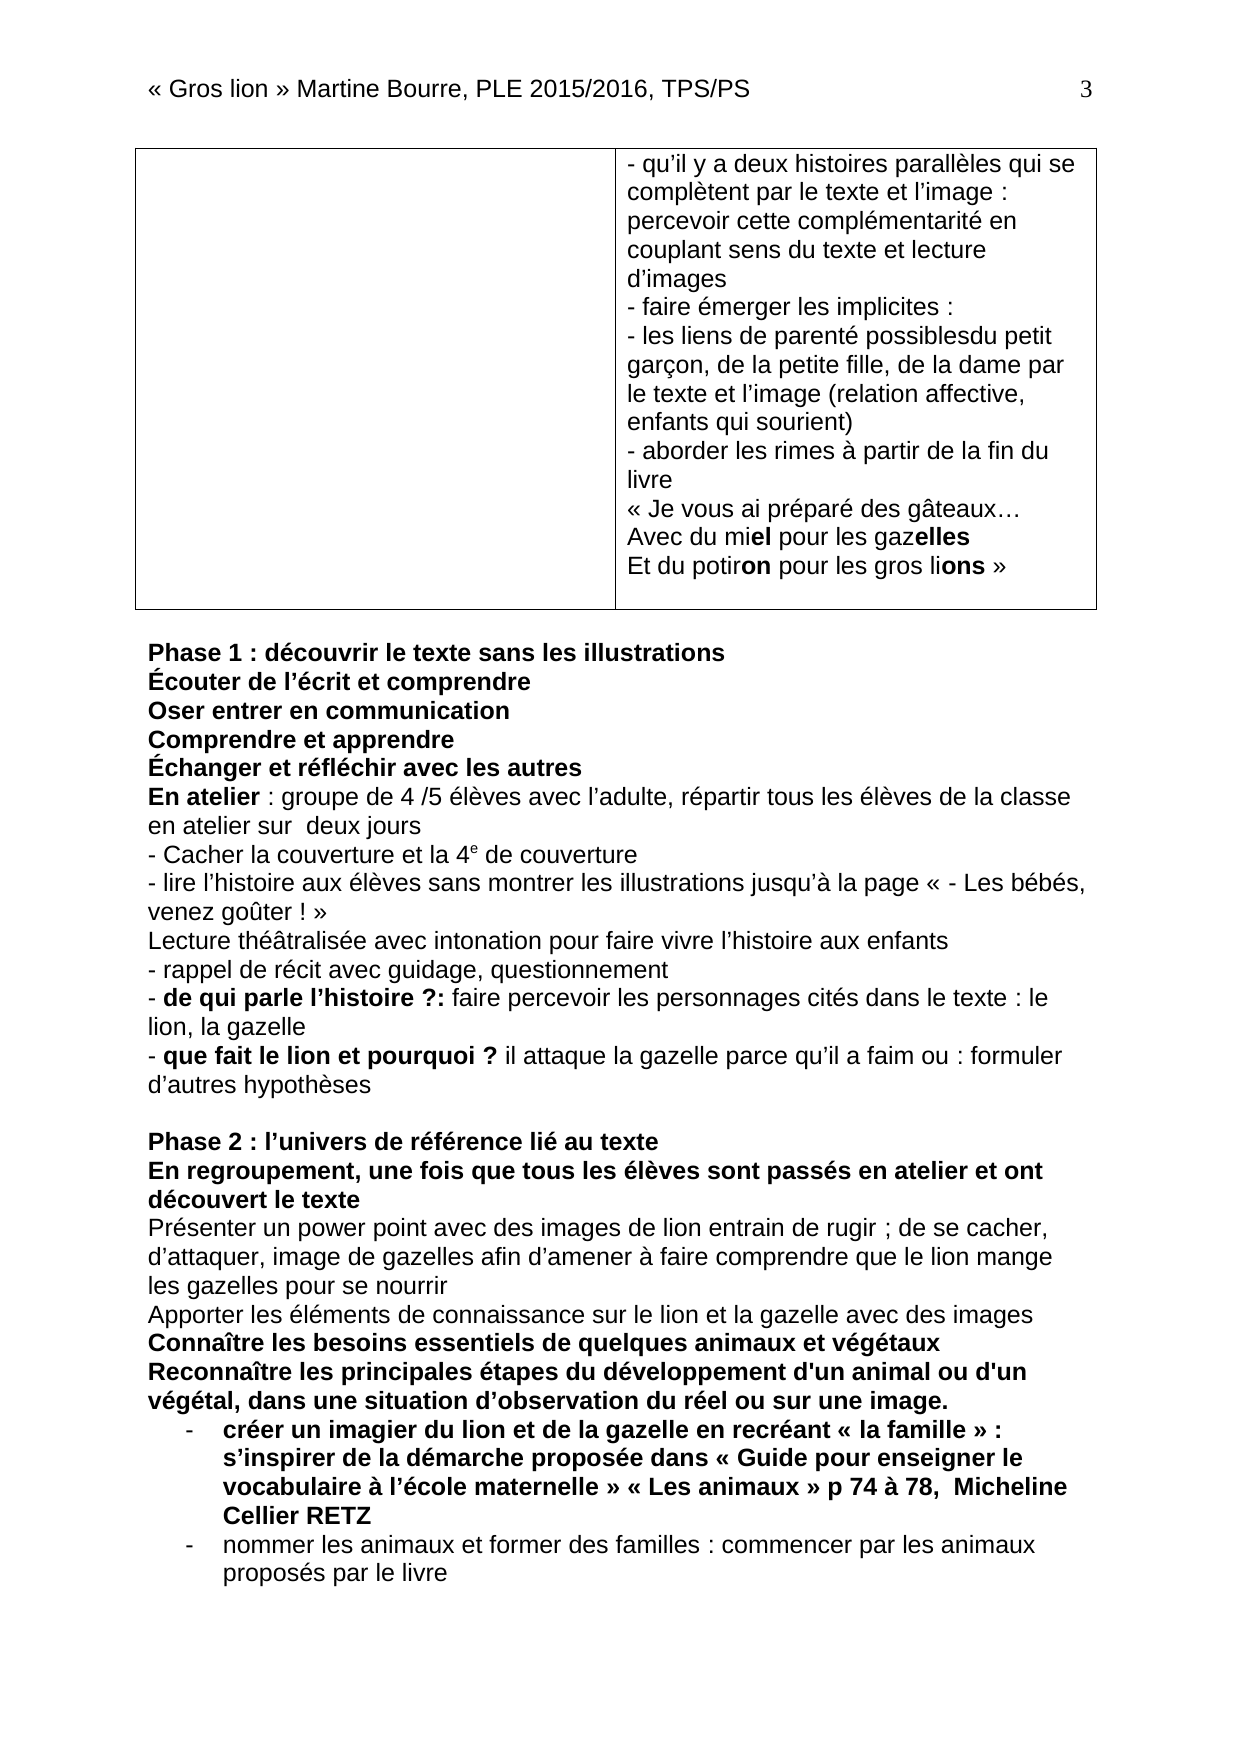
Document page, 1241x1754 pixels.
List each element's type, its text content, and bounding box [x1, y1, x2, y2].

text Reconnaître les principales étapes du développement d'un animal ou d'un végétal, dans une situation d’observation du réel ou sur une image. [148, 1357, 1093, 1415]
text Présenter un power point avec des images de lion entrain de rugir ; de se cacher, d’attaquer, image de gazelles afin d’amener à faire comprendre que le lion mange les gazelles pour se nourrir [148, 1213, 1093, 1300]
text Écouter de l’écrit et comprendre [148, 667, 1093, 696]
table_cell - qu’il y a deux histoires parallèles qui se complètent par le texte et l’image : percevoir cette complémentarité en couplant sens du texte et lecture d’images - faire émerger les implicites : - les liens de parenté possiblesdu petit garçon, de la petite fille, de la dame par le texte et l’image (relation affective, enfants qui sourient) - aborder les rimes à partir de la fin du livre « Je vous ai préparé des gâteaux… Avec du miel pour les gazelles Et du potiron pour les gros lions » [616, 149, 1096, 609]
text Oser entrer en communication [148, 696, 1093, 725]
text En atelier : groupe de 4 /5 élèves avec l’adulte, répartir tous les élèves de la classe en atelier sur deux jours [148, 782, 1093, 840]
text - Cacher la couverture et la 4e de couverture [148, 840, 1093, 868]
list nommer les animaux et former des familles : commencer par les animaux proposés par le livre [185, 1530, 1093, 1587]
text - que fait le lion et pourquoi ? il attaque la gazelle parce qu’il a faim ou : formuler d’autres hypothèses [148, 1041, 1093, 1098]
text Échanger et réfléchir avec les autres [148, 753, 1093, 782]
text Apporter les éléments de connaissance sur le lion et la gazelle avec des images [148, 1300, 1093, 1328]
text Phase 2 : l’univers de référence lié au texte [148, 1127, 1093, 1156]
table_cell [136, 149, 615, 609]
text Lecture théâtralisée avec intonation pour faire vivre l’histoire aux enfants [148, 926, 1093, 955]
text - rappel de récit avec guidage, questionnement [148, 955, 1093, 983]
text Connaître les besoins essentiels de quelques animaux et végétaux [148, 1328, 1093, 1357]
list créer un imagier du lion et de la gazelle en recréant « la famille » : s’inspirer de la démarche proposée dans « Guide pour enseigner le vocabulaire à l’école maternelle » « Les animaux » p 74 à 78, Micheline Cellier RETZ [185, 1415, 1093, 1530]
text Phase 1 : découvrir le texte sans les illustrations [148, 638, 1093, 667]
text Comprendre et apprendre [148, 725, 1093, 753]
text - de qui parle l’histoire ?: faire percevoir les personnages cités dans le texte : le lion, la gazelle [148, 983, 1093, 1041]
text - lire l’histoire aux élèves sans montrer les illustrations jusqu’à la page « - Les bébés, venez goûter ! » [148, 868, 1093, 926]
text En regroupement, une fois que tous les élèves sont passés en atelier et ont découvert le texte [148, 1156, 1093, 1213]
